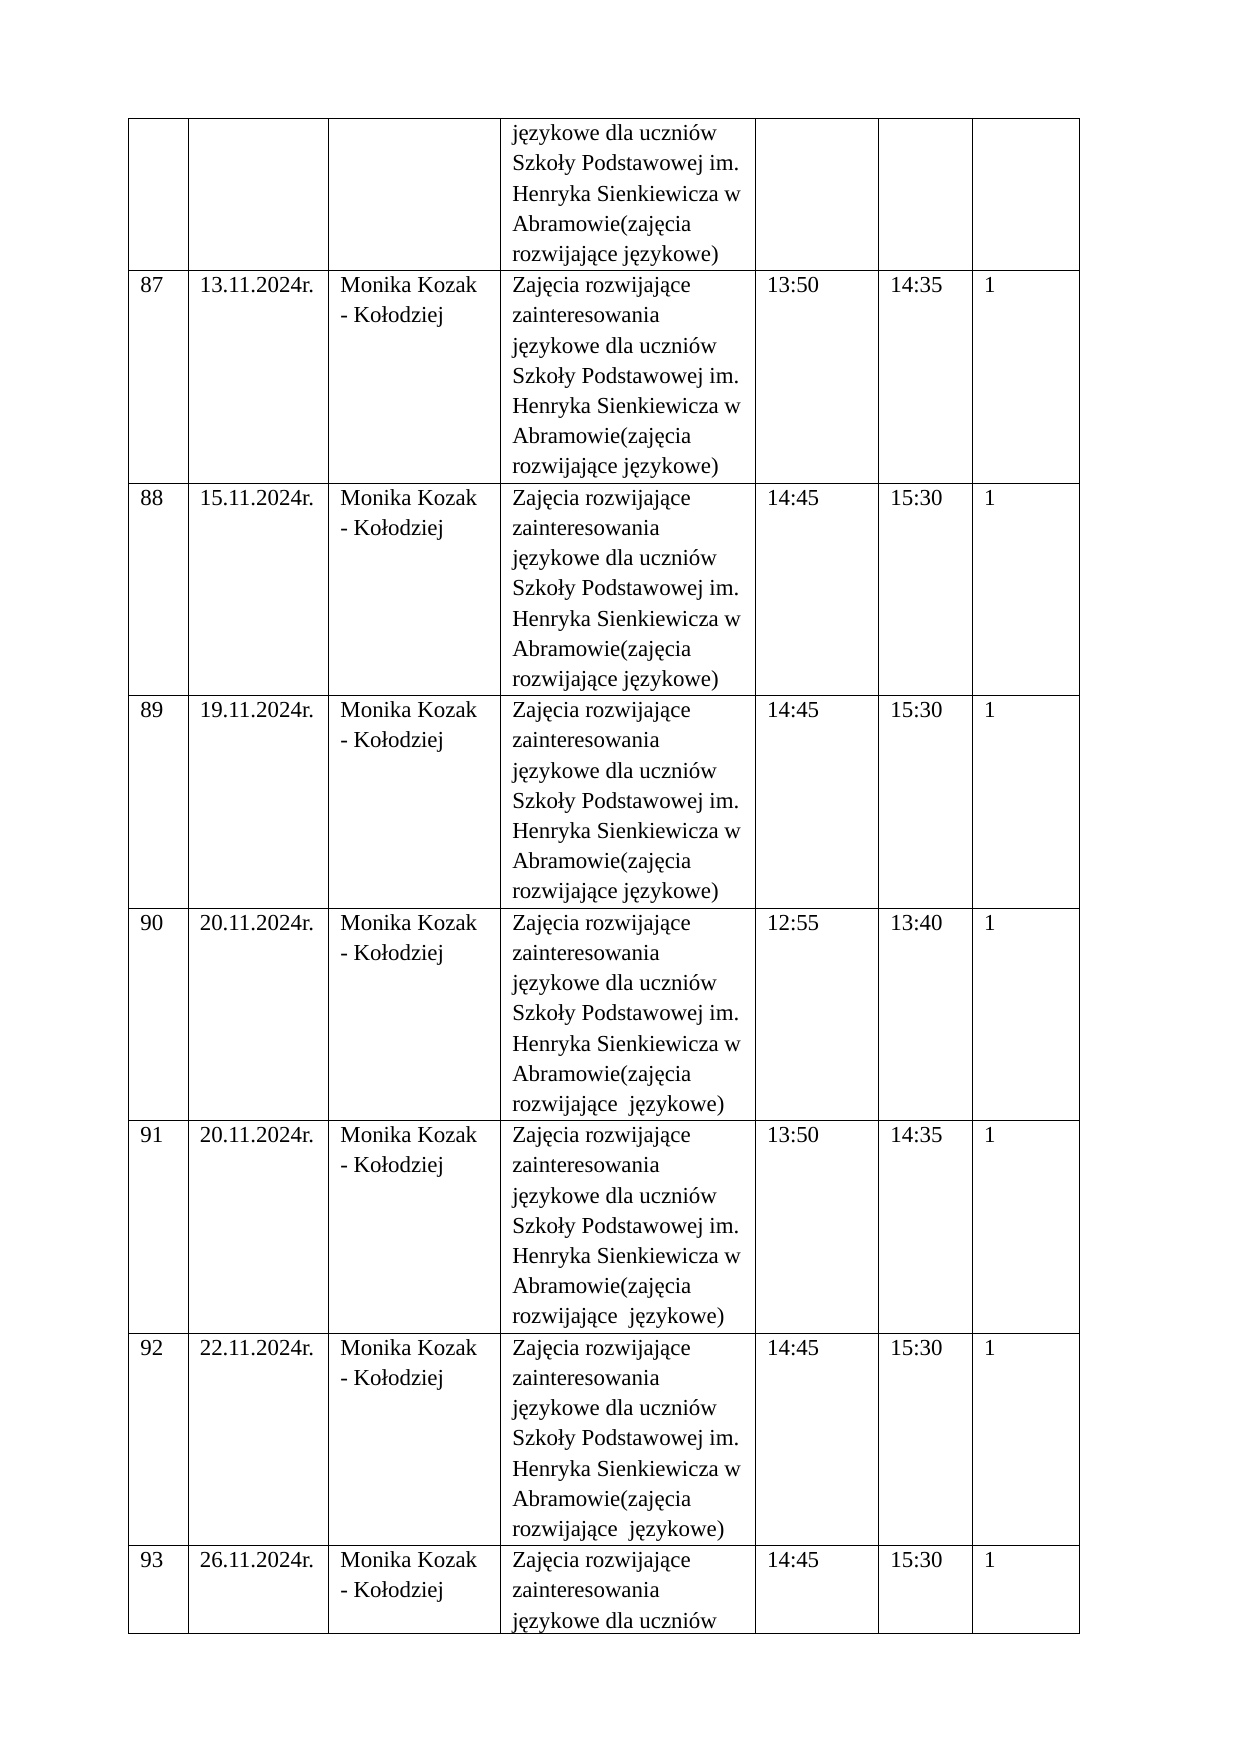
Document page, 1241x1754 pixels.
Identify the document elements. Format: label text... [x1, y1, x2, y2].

table_cell Monika Kozak - Kołodziej [329, 909, 500, 1120]
table_cell 1 [973, 1121, 1079, 1333]
table_cell 89 [129, 696, 188, 908]
table_cell 15:30 [879, 484, 972, 695]
table_cell [756, 119, 878, 270]
table_cell 13:50 [756, 271, 878, 483]
table_cell Monika Kozak - Kołodziej [329, 484, 500, 695]
table_cell [329, 119, 500, 270]
table_cell 91 [129, 1121, 188, 1333]
table_cell 14:45 [756, 1334, 878, 1545]
table_cell 1 [973, 1334, 1079, 1545]
table_cell 15.11.2024r. [189, 484, 328, 695]
table_cell [189, 119, 328, 270]
table_cell 15:30 [879, 1546, 972, 1633]
table_cell 13:40 [879, 909, 972, 1120]
table_cell 1 [973, 1546, 1079, 1633]
table_cell Zajęcia rozwijające zainteresowania językowe dla uczniów Szkoły Podstawowej im. Henryka Sienkiewicza w Abramowie(zajęcia rozwijające językowe) [501, 1334, 755, 1545]
table_cell 92 [129, 1334, 188, 1545]
table_cell 1 [973, 271, 1079, 483]
table_cell 1 [973, 696, 1079, 908]
table_cell Zajęcia rozwijające zainteresowania językowe dla uczniów Szkoły Podstawowej im. Henryka Sienkiewicza w Abramowie(zajęcia rozwijające językowe) [501, 909, 755, 1120]
table_cell 13:50 [756, 1121, 878, 1333]
table_cell językowe dla uczniów Szkoły Podstawowej im. Henryka Sienkiewicza w Abramowie(zajęcia rozwijające językowe) [501, 119, 755, 270]
table_cell 88 [129, 484, 188, 695]
table_cell 20.11.2024r. [189, 1121, 328, 1333]
table_cell 14:35 [879, 271, 972, 483]
table_cell 15:30 [879, 1334, 972, 1545]
table_cell 1 [973, 909, 1079, 1120]
table_cell 19.11.2024r. [189, 696, 328, 908]
table_cell Monika Kozak - Kołodziej [329, 696, 500, 908]
table_cell 14:45 [756, 484, 878, 695]
table_cell Monika Kozak - Kołodziej [329, 1546, 500, 1633]
table_cell 1 [973, 484, 1079, 695]
table_cell Monika Kozak - Kołodziej [329, 271, 500, 483]
table_cell 13.11.2024r. [189, 271, 328, 483]
table_cell 87 [129, 271, 188, 483]
table_cell Zajęcia rozwijające zainteresowania językowe dla uczniów Szkoły Podstawowej im. Henryka Sienkiewicza w Abramowie(zajęcia rozwijające językowe) [501, 1121, 755, 1333]
table_cell Monika Kozak - Kołodziej [329, 1121, 500, 1333]
table_cell 15:30 [879, 696, 972, 908]
table_cell 90 [129, 909, 188, 1120]
table_cell Zajęcia rozwijające zainteresowania językowe dla uczniów Szkoły Podstawowej im. Henryka Sienkiewicza w Abramowie(zajęcia rozwijające językowe) [501, 271, 755, 483]
table_cell 12:55 [756, 909, 878, 1120]
table_cell Zajęcia rozwijające zainteresowania językowe dla uczniów [501, 1546, 755, 1633]
table_cell 14:45 [756, 1546, 878, 1633]
table_cell Zajęcia rozwijające zainteresowania językowe dla uczniów Szkoły Podstawowej im. Henryka Sienkiewicza w Abramowie(zajęcia rozwijające językowe) [501, 484, 755, 695]
table_cell [129, 119, 188, 270]
table_cell 93 [129, 1546, 188, 1633]
table_cell [973, 119, 1079, 270]
table_cell Monika Kozak - Kołodziej [329, 1334, 500, 1545]
table_cell [879, 119, 972, 270]
table_cell 20.11.2024r. [189, 909, 328, 1120]
table_cell 14:45 [756, 696, 878, 908]
table_cell 26.11.2024r. [189, 1546, 328, 1633]
table_cell Zajęcia rozwijające zainteresowania językowe dla uczniów Szkoły Podstawowej im. Henryka Sienkiewicza w Abramowie(zajęcia rozwijające językowe) [501, 696, 755, 908]
table_cell 22.11.2024r. [189, 1334, 328, 1545]
table_cell 14:35 [879, 1121, 972, 1333]
